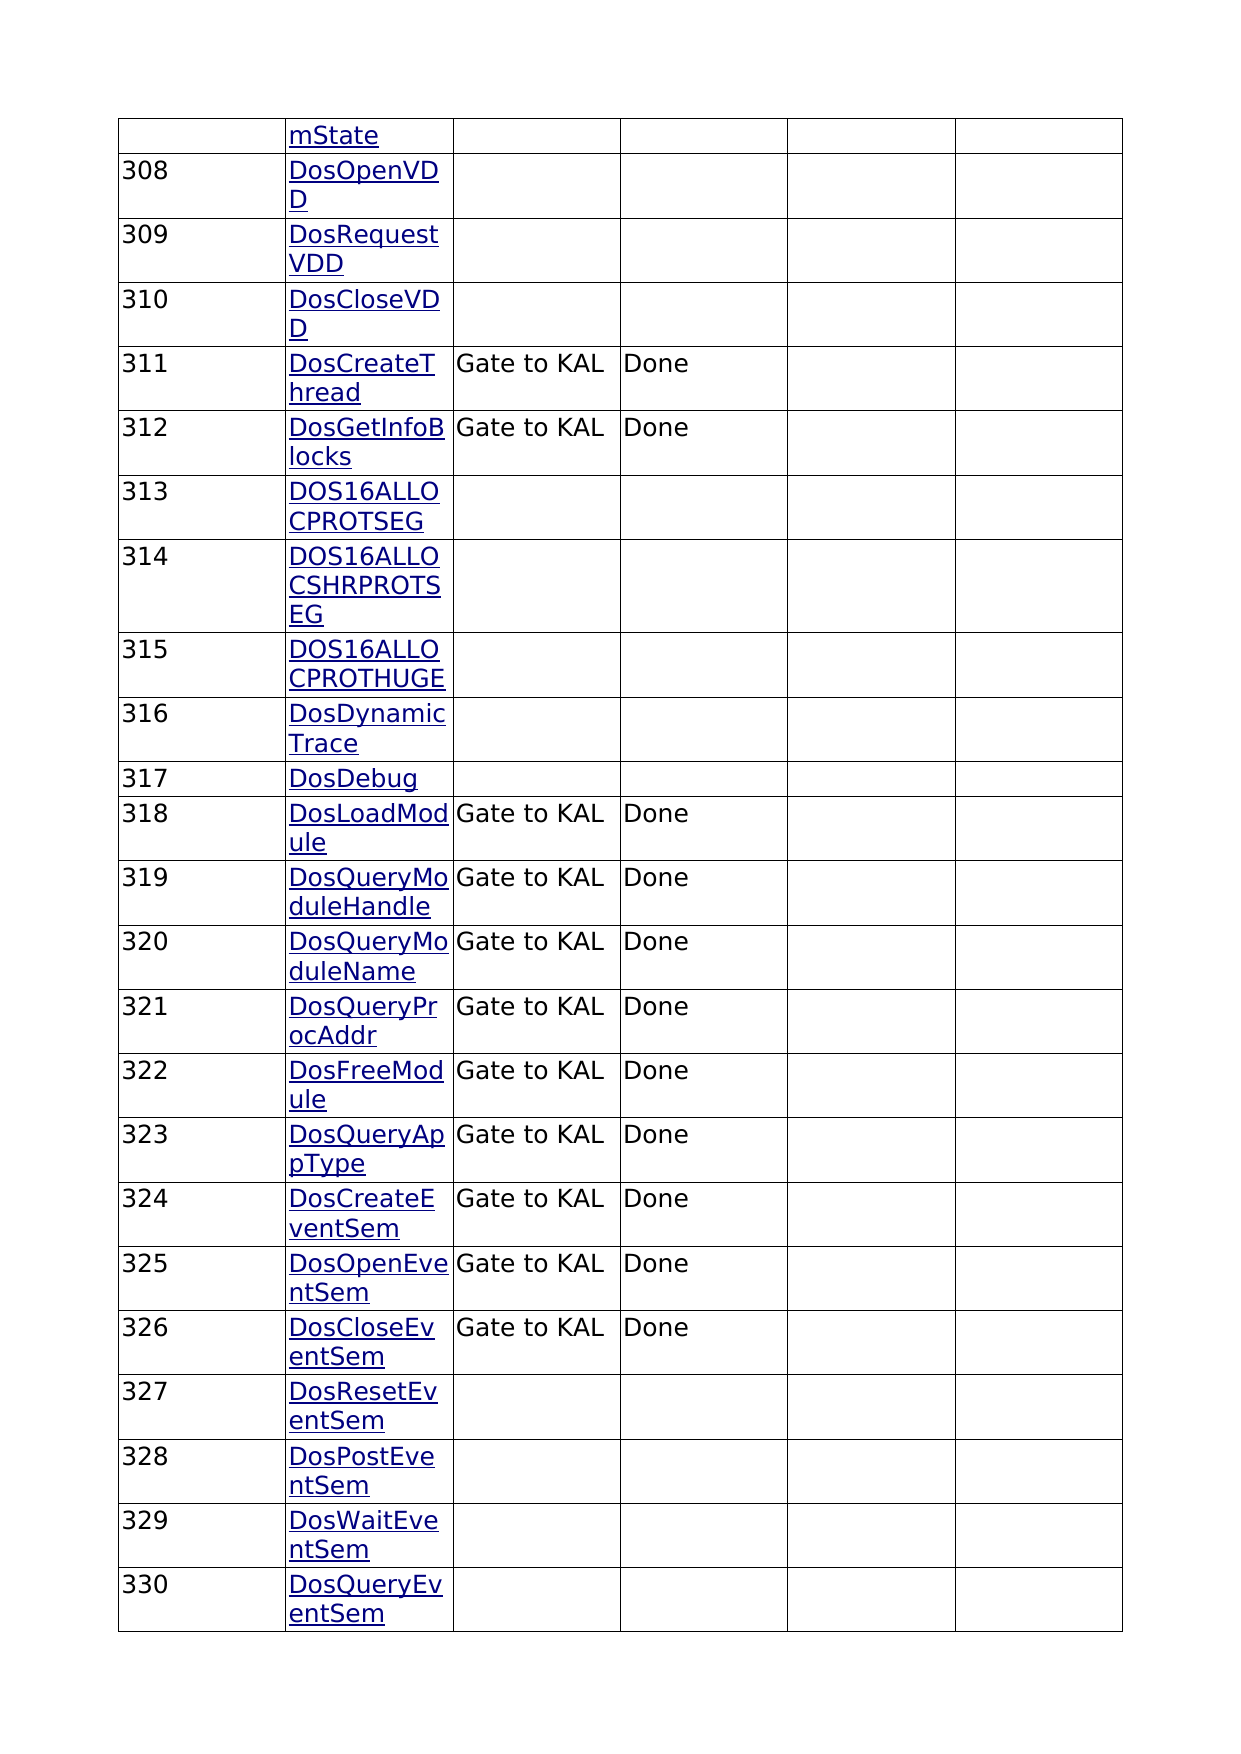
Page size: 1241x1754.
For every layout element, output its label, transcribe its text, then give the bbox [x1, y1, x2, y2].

table_cell [788, 1054, 955, 1117]
table_cell DosOpenEventSem [286, 1247, 453, 1310]
table_cell DosDynamicTrace [286, 698, 453, 761]
table_cell [956, 347, 1122, 410]
table_cell DosQueryProcAddr [286, 990, 453, 1053]
table_cell [621, 476, 787, 539]
table_cell [454, 283, 620, 346]
table_cell [788, 411, 955, 474]
table_cell [788, 1118, 955, 1182]
table_cell DosQueryEventSem [286, 1568, 453, 1631]
table_cell Gate to KAL [454, 861, 620, 924]
table_cell [956, 698, 1122, 761]
table_cell [454, 1440, 620, 1503]
table_cell [788, 219, 955, 282]
table_cell [119, 119, 285, 153]
table_cell DosQueryAppType [286, 1118, 453, 1182]
table_cell [956, 1568, 1122, 1631]
table_cell [788, 1504, 955, 1567]
table_cell [788, 797, 955, 860]
table_cell DosQueryModuleName [286, 926, 453, 989]
table_cell DosCreateEventSem [286, 1183, 453, 1246]
table_cell [621, 219, 787, 282]
table_cell [788, 633, 955, 697]
table_cell [621, 283, 787, 346]
table_cell [956, 1247, 1122, 1310]
table_cell [788, 119, 955, 153]
table_cell [788, 154, 955, 217]
table_cell Gate to KAL [454, 1247, 620, 1310]
table_cell [454, 698, 620, 761]
table_cell 329 [119, 1504, 285, 1567]
table_cell 326 [119, 1311, 285, 1374]
table_cell [788, 1247, 955, 1310]
table_cell DosCloseEventSem [286, 1311, 453, 1374]
table_cell [454, 219, 620, 282]
table_cell [454, 633, 620, 697]
table_cell Gate to KAL [454, 411, 620, 474]
table_cell DosDebug [286, 762, 453, 796]
table_cell DOS16ALLOCPROTSEG [286, 476, 453, 539]
table_cell Done [621, 411, 787, 474]
table_cell Gate to KAL [454, 347, 620, 410]
table_cell [454, 119, 620, 153]
table_cell [621, 762, 787, 796]
table_cell 313 [119, 476, 285, 539]
table_cell Gate to KAL [454, 990, 620, 1053]
table_cell Done [621, 347, 787, 410]
table_cell [621, 1375, 787, 1439]
table_cell [454, 1375, 620, 1439]
table_cell Gate to KAL [454, 1311, 620, 1374]
table_cell 312 [119, 411, 285, 474]
table_cell 321 [119, 990, 285, 1053]
table_cell [621, 1568, 787, 1631]
table_cell [788, 347, 955, 410]
table_cell [956, 1440, 1122, 1503]
table_cell [621, 1440, 787, 1503]
table_cell 317 [119, 762, 285, 796]
table_cell [621, 119, 787, 153]
table_cell Done [621, 990, 787, 1053]
table_cell DOS16ALLOCPROTHUGE [286, 633, 453, 697]
table_cell [956, 283, 1122, 346]
table_cell 328 [119, 1440, 285, 1503]
table_cell Done [621, 1247, 787, 1310]
table_cell 325 [119, 1247, 285, 1310]
table_cell Done [621, 926, 787, 989]
table_cell 327 [119, 1375, 285, 1439]
table_cell 310 [119, 283, 285, 346]
table_cell 308 [119, 154, 285, 217]
table_cell DOS16ALLOCSHRPROTSEG [286, 540, 453, 632]
table_cell [956, 926, 1122, 989]
table_cell [621, 154, 787, 217]
table_cell [956, 411, 1122, 474]
table_cell DosPostEventSem [286, 1440, 453, 1503]
table_cell Done [621, 861, 787, 924]
table_cell Gate to KAL [454, 797, 620, 860]
table_cell [788, 476, 955, 539]
table_cell [788, 1568, 955, 1631]
table_cell [788, 283, 955, 346]
table_cell DosFreeModule [286, 1054, 453, 1117]
table_cell [956, 1504, 1122, 1567]
table_cell 318 [119, 797, 285, 860]
table_cell Gate to KAL [454, 1183, 620, 1246]
table_cell Gate to KAL [454, 926, 620, 989]
table_cell 315 [119, 633, 285, 697]
table_cell mState [286, 119, 453, 153]
table_cell 319 [119, 861, 285, 924]
table_cell [621, 698, 787, 761]
table_cell DosWaitEventSem [286, 1504, 453, 1567]
table_cell [956, 119, 1122, 153]
table_cell Done [621, 1118, 787, 1182]
table_cell [956, 1311, 1122, 1374]
table_cell 323 [119, 1118, 285, 1182]
table_cell [788, 926, 955, 989]
table_cell [454, 762, 620, 796]
table_cell [956, 861, 1122, 924]
table_cell Done [621, 797, 787, 860]
table_cell 320 [119, 926, 285, 989]
table_cell [956, 797, 1122, 860]
table_cell 324 [119, 1183, 285, 1246]
table_cell Gate to KAL [454, 1054, 620, 1117]
table_cell [956, 1118, 1122, 1182]
table_cell [788, 762, 955, 796]
table_cell [956, 633, 1122, 697]
table_cell [621, 1504, 787, 1567]
table_cell [956, 762, 1122, 796]
table_cell DosRequestVDD [286, 219, 453, 282]
table_cell [788, 861, 955, 924]
table_cell [956, 1054, 1122, 1117]
table_cell [454, 540, 620, 632]
table_cell [956, 1183, 1122, 1246]
table_cell Done [621, 1054, 787, 1117]
table_cell [788, 990, 955, 1053]
table_cell [956, 476, 1122, 539]
table_cell Done [621, 1183, 787, 1246]
table_cell [956, 990, 1122, 1053]
table_cell Gate to KAL [454, 1118, 620, 1182]
table_cell DosGetInfoBlocks [286, 411, 453, 474]
table_cell DosCreateThread [286, 347, 453, 410]
table_cell [788, 1183, 955, 1246]
table_cell [454, 154, 620, 217]
table_cell DosLoadModule [286, 797, 453, 860]
table_cell [454, 1568, 620, 1631]
table_cell Done [621, 1311, 787, 1374]
table_cell 322 [119, 1054, 285, 1117]
table_cell [956, 1375, 1122, 1439]
table_cell DosOpenVDD [286, 154, 453, 217]
table_cell 316 [119, 698, 285, 761]
table_cell DosCloseVDD [286, 283, 453, 346]
table_cell DosQueryModuleHandle [286, 861, 453, 924]
table_cell [788, 1311, 955, 1374]
table_cell [956, 540, 1122, 632]
table_cell [956, 154, 1122, 217]
table_cell [788, 1440, 955, 1503]
table_cell [788, 540, 955, 632]
table_cell 311 [119, 347, 285, 410]
table_cell [956, 219, 1122, 282]
table_cell [621, 633, 787, 697]
table_cell [621, 540, 787, 632]
table_cell [454, 1504, 620, 1567]
table_cell DosResetEventSem [286, 1375, 453, 1439]
table_cell 330 [119, 1568, 285, 1631]
table_cell 314 [119, 540, 285, 632]
table_cell [788, 1375, 955, 1439]
table_cell 309 [119, 219, 285, 282]
table_cell [788, 698, 955, 761]
table_cell [454, 476, 620, 539]
